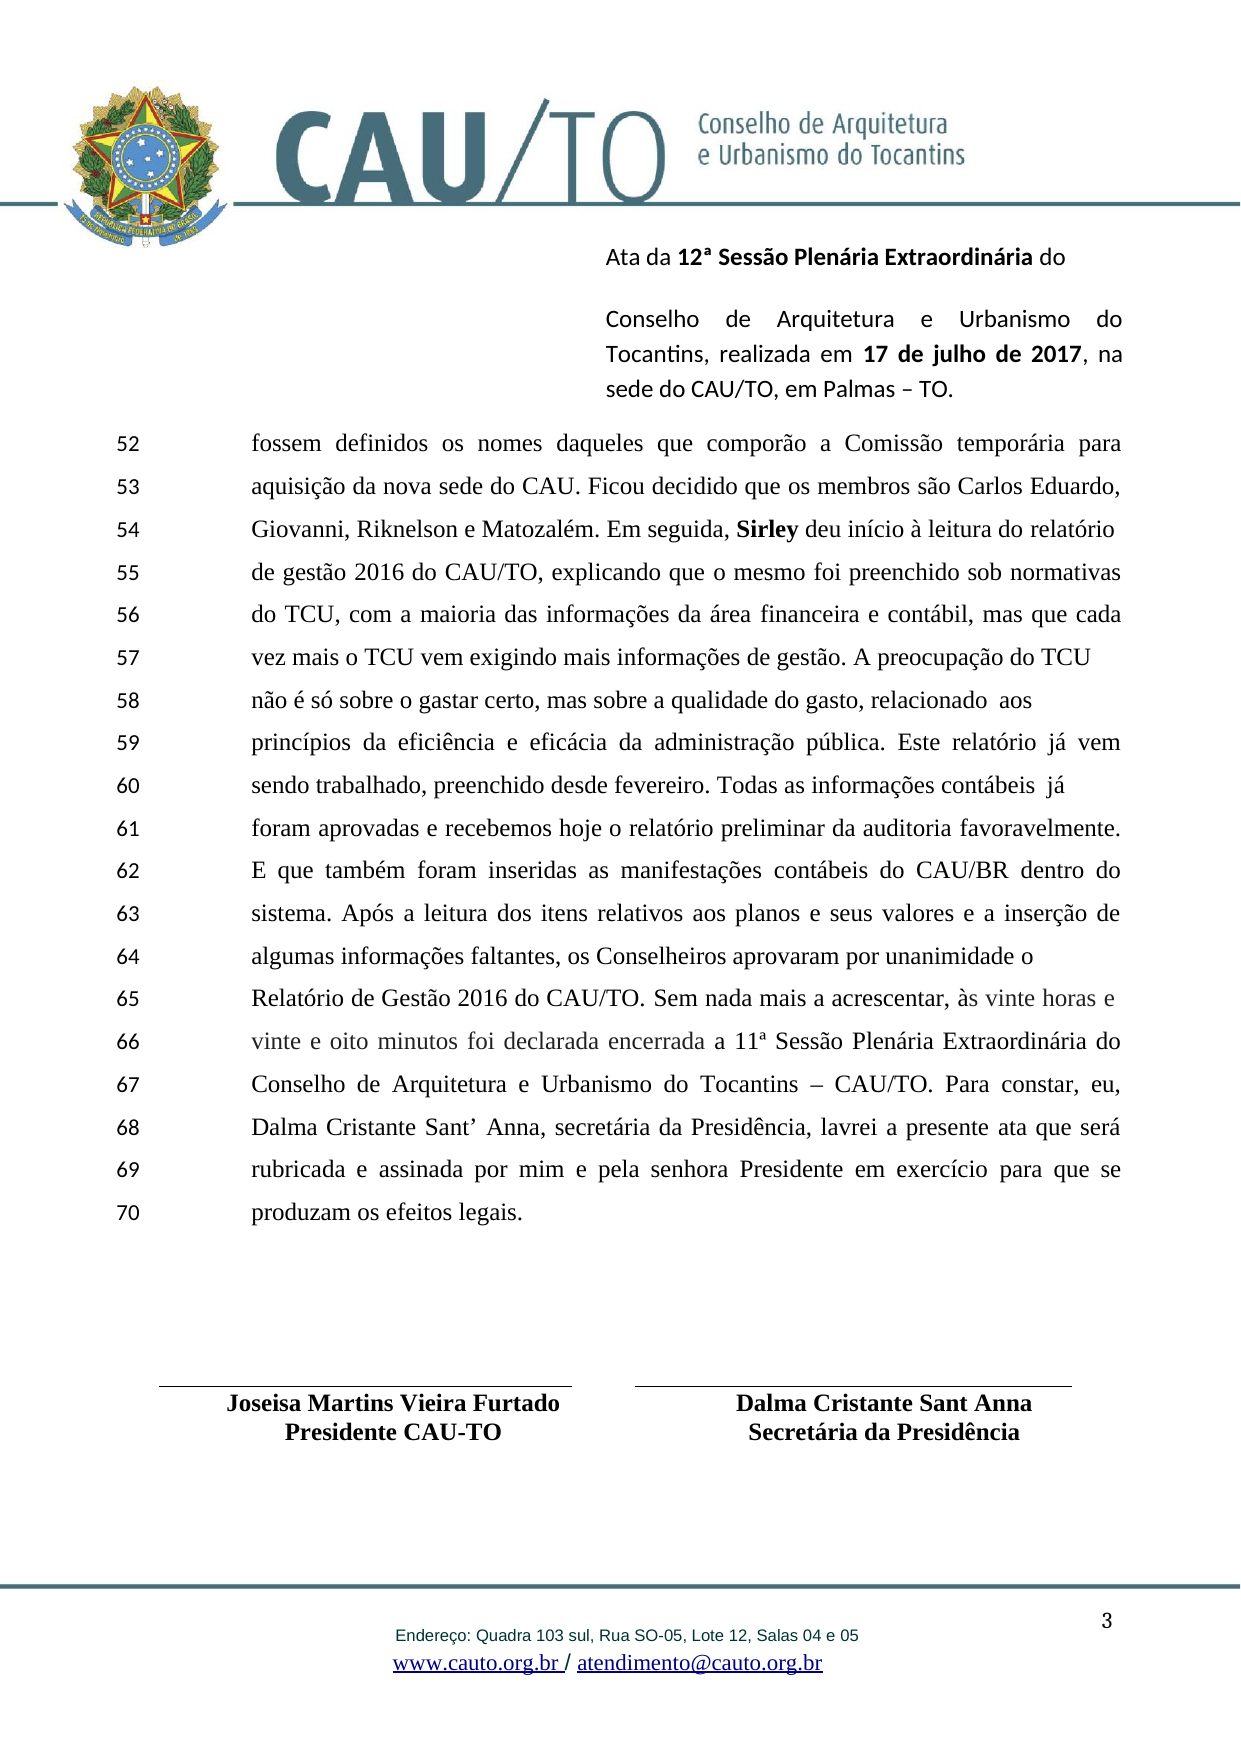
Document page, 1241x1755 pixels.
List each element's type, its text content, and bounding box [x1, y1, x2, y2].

list fossem definidos os nomes daqueles que comporão a Comissão temporária para [116, 428, 1147, 458]
list aquisição da nova sede do CAU. Ficou decidido que os membros são Carlos Eduardo, [116, 471, 1147, 500]
list de gestão 2016 do CAU/TO, explicando que o mesmo foi preenchido sob normativas [116, 557, 1147, 586]
list Relatório de Gestão 2016 do CAU/TO. Sem nada mais a acrescentar, às vinte horas e [116, 983, 1147, 1013]
list Conselho de Arquitetura e Urbanismo do Tocantins – CAU/TO. Para constar, eu, [116, 1069, 1147, 1098]
list vinte e oito minutos foi declarada encerrada a 11ª Sessão Plenária Extraordinária do [116, 1026, 1147, 1055]
list produzam os efeitos legais. [116, 1197, 1147, 1226]
list sendo trabalhado, preenchido desde fevereiro. Todas as informações contábeis já [116, 770, 1147, 799]
text Conselho de Arquitetura e Urbanismo do Tocantins, realizada em 17 de julho de 2017, na sede do CAU/TO, em Palmas – TO. [606, 303, 1123, 404]
list E que também foram inseridas as manifestações contábeis do CAU/BR dentro do [116, 856, 1147, 884]
list do TCU, com a maioria das informações da área financeira e contábil, mas que cada [116, 599, 1147, 628]
list princípios da eficiência e eficácia da administração pública. Este relatório já vem [116, 727, 1147, 756]
list Dalma Cristante Sant’ Anna, secretária da Presidência, lavrei a presente ata que será [116, 1112, 1147, 1141]
list Giovanni, Riknelson e Matozalém. Em seguida, Sirley deu início à leitura do relatório [116, 514, 1147, 543]
list não é só sobre o gastar certo, mas sobre a qualidade do gasto, relacionado aos [116, 685, 1147, 714]
list algumas informações faltantes, os Conselheiros aprovaram por unanimidade o [116, 941, 1147, 970]
table_header Joseisa Martins Vieira Furtado Presidente CAU-TO [159, 1359, 635, 1445]
list vez mais o TCU vem exigindo mais informações de gestão. A preocupação do TCU [116, 642, 1147, 671]
list foram aprovadas e recebemos hoje o relatório preliminar da auditoria favoravelmente. [116, 813, 1147, 842]
list sistema. Após a leitura dos itens relativos aos planos e seus valores e a inserção de [116, 898, 1147, 927]
list rubricada e assinada por mim e pela senhora Presidente em exercício para que se [116, 1154, 1147, 1183]
table_header Dalma Cristante Sant Anna Secretária da Presidência [635, 1359, 1136, 1445]
